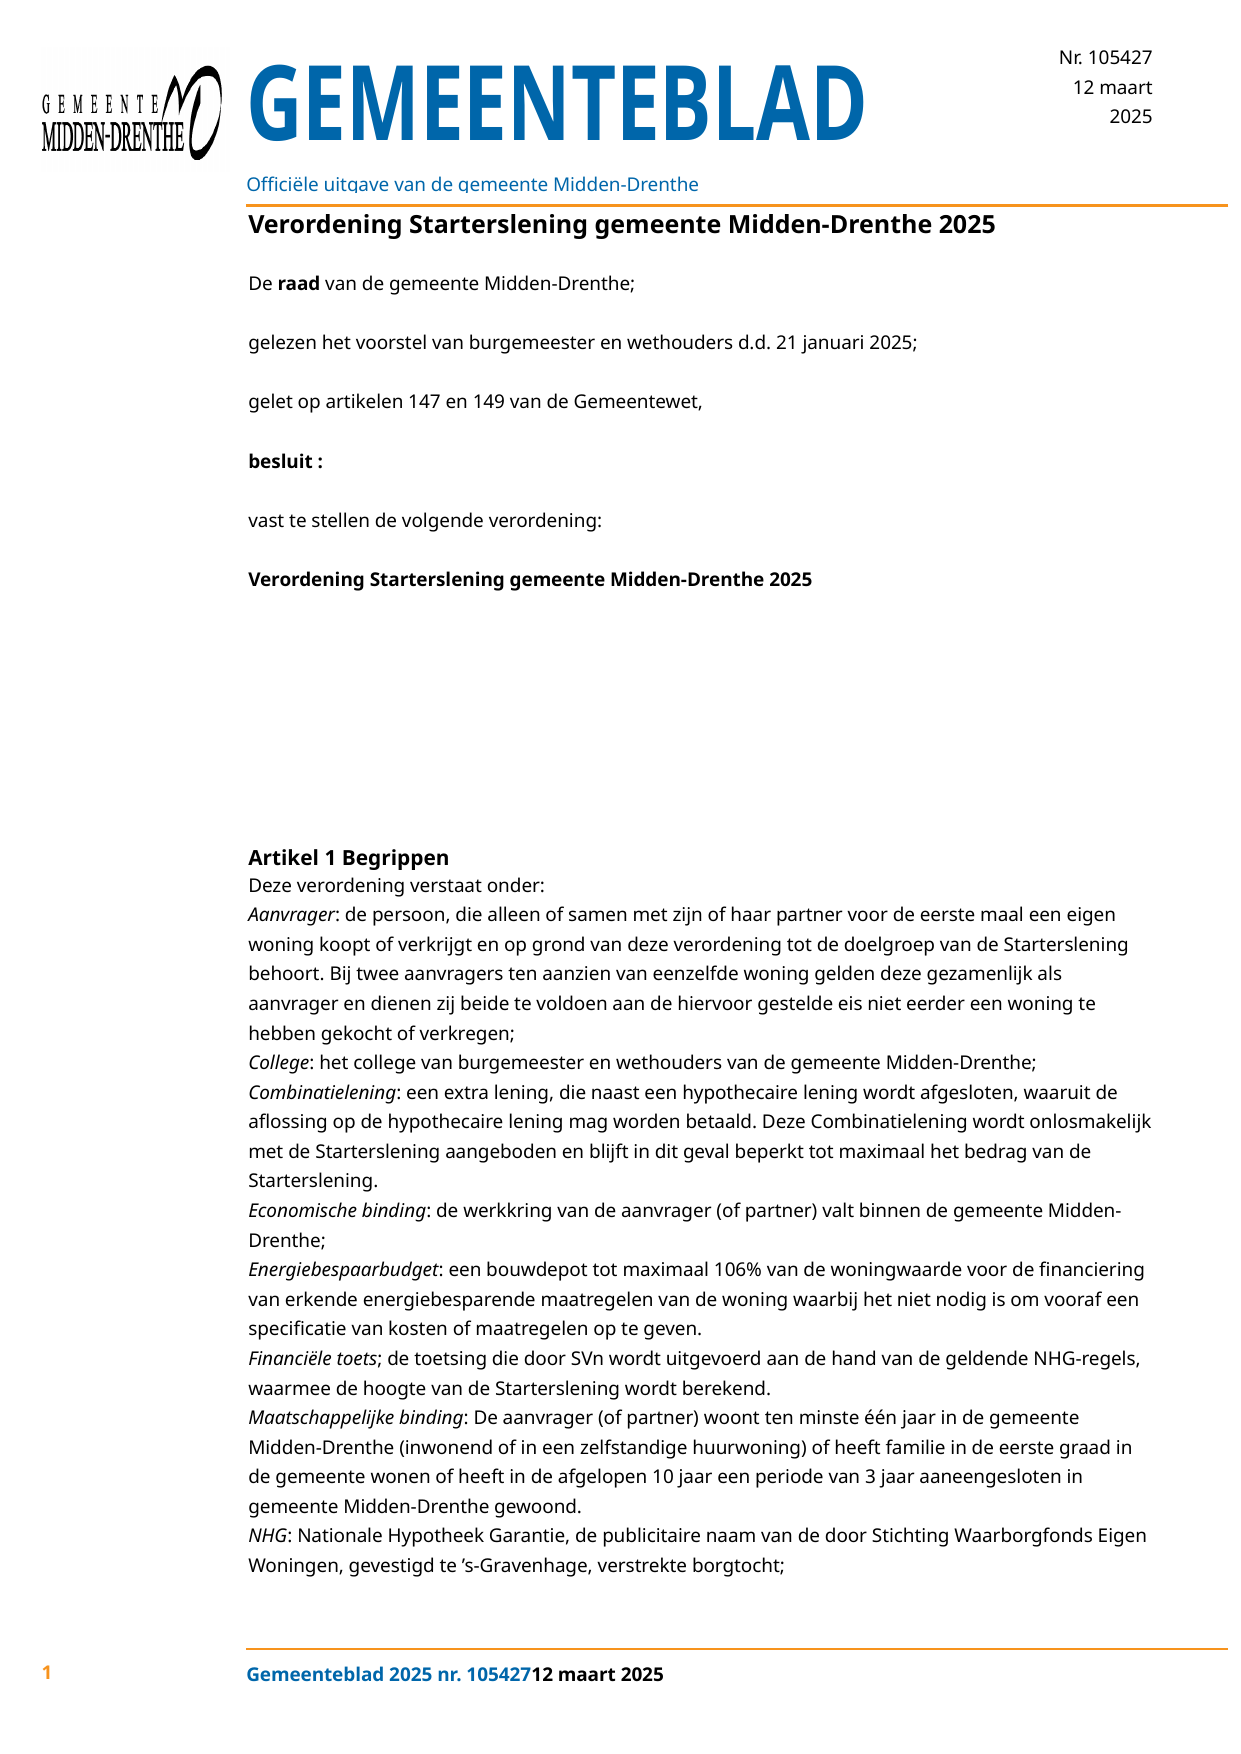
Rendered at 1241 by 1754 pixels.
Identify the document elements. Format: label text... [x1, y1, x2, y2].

text Verordening Starterslening gemeente Midden-Drenthe 2025 [248, 566, 1152, 592]
text Financiële toets; de toetsing die door SVn wordt uitgevoerd aan de hand van de geldende NHG-regels, waarmee de hoogte van de Starterslening wordt berekend. [248, 1345, 1152, 1400]
text NHG: Nationale Hypotheek Garantie, de publicitaire naam van de door Stichting Waarborgfonds Eigen Woningen, gevestigd te ’s-Gravenhage, verstrekte borgtocht; [248, 1523, 1152, 1578]
text Verordening Starterslening gemeente Midden-Drenthe 2025 [248, 207, 1152, 241]
text vast te stellen de volgende verordening: [248, 507, 1152, 533]
text besluit : [248, 448, 1152, 473]
text De raad van de gemeente Midden-Drenthe; [248, 270, 1152, 296]
text gelezen het voorstel van burgemeester en wethouders d.d. 21 januari 2025; [248, 329, 1152, 355]
text College: het college van burgemeester en wethouders van de gemeente Midden-Drenthe; [248, 1049, 1152, 1075]
text Aanvrager: de persoon, die alleen of samen met zijn of haar partner voor de eerste maal een eigen woning koopt of verkrijgt en op grond van deze verordening tot de doelgroep van de Starterslening behoort. Bij twee aanvragers ten aanzien van eenzelfde woning gelden deze gezamenlijk als aanvrager en dienen zij beide te voldoen aan de hiervoor gestelde eis niet eerder een woning te hebben gekocht of verkregen; [248, 901, 1152, 1045]
text Combinatielening: een extra lening, die naast een hypothecaire lening wordt afgesloten, waaruit de aflossing op de hypothecaire lening mag worden betaald. Deze Combinatielening wordt onlosmakelijk met de Starterslening aangeboden en blijft in dit geval beperkt tot maximaal het bedrag van de Starterslening. [248, 1079, 1152, 1193]
text gelet op artikelen 147 en 149 van de Gemeentewet, [248, 389, 1152, 414]
text Deze verordening verstaat onder: [248, 872, 1152, 897]
text Energiebespaarbudget: een bouwdepot tot maximaal 106% van de woningwaarde voor de financiering van erkende energiebesparende maatregelen van de woning waarbij het niet nodig is om vooraf een specificatie van kosten of maatregelen op te geven. [248, 1256, 1152, 1341]
text Artikel 1 Begrippen [248, 843, 1152, 872]
picture [41, 47, 231, 172]
text Economische binding: de werkkring van de aanvrager (of partner) valt binnen de gemeente Midden-Drenthe; [248, 1197, 1152, 1252]
text Maatschappelijke binding: De aanvrager (of partner) woont ten minste één jaar in de gemeente Midden-Drenthe (inwonend of in een zelfstandige huurwoning) of heeft familie in de eerste graad in de gemeente wonen of heeft in de afgelopen 10 jaar een periode van 3 jaar aaneengesloten in gemeente Midden-Drenthe gewoond. [248, 1404, 1152, 1519]
